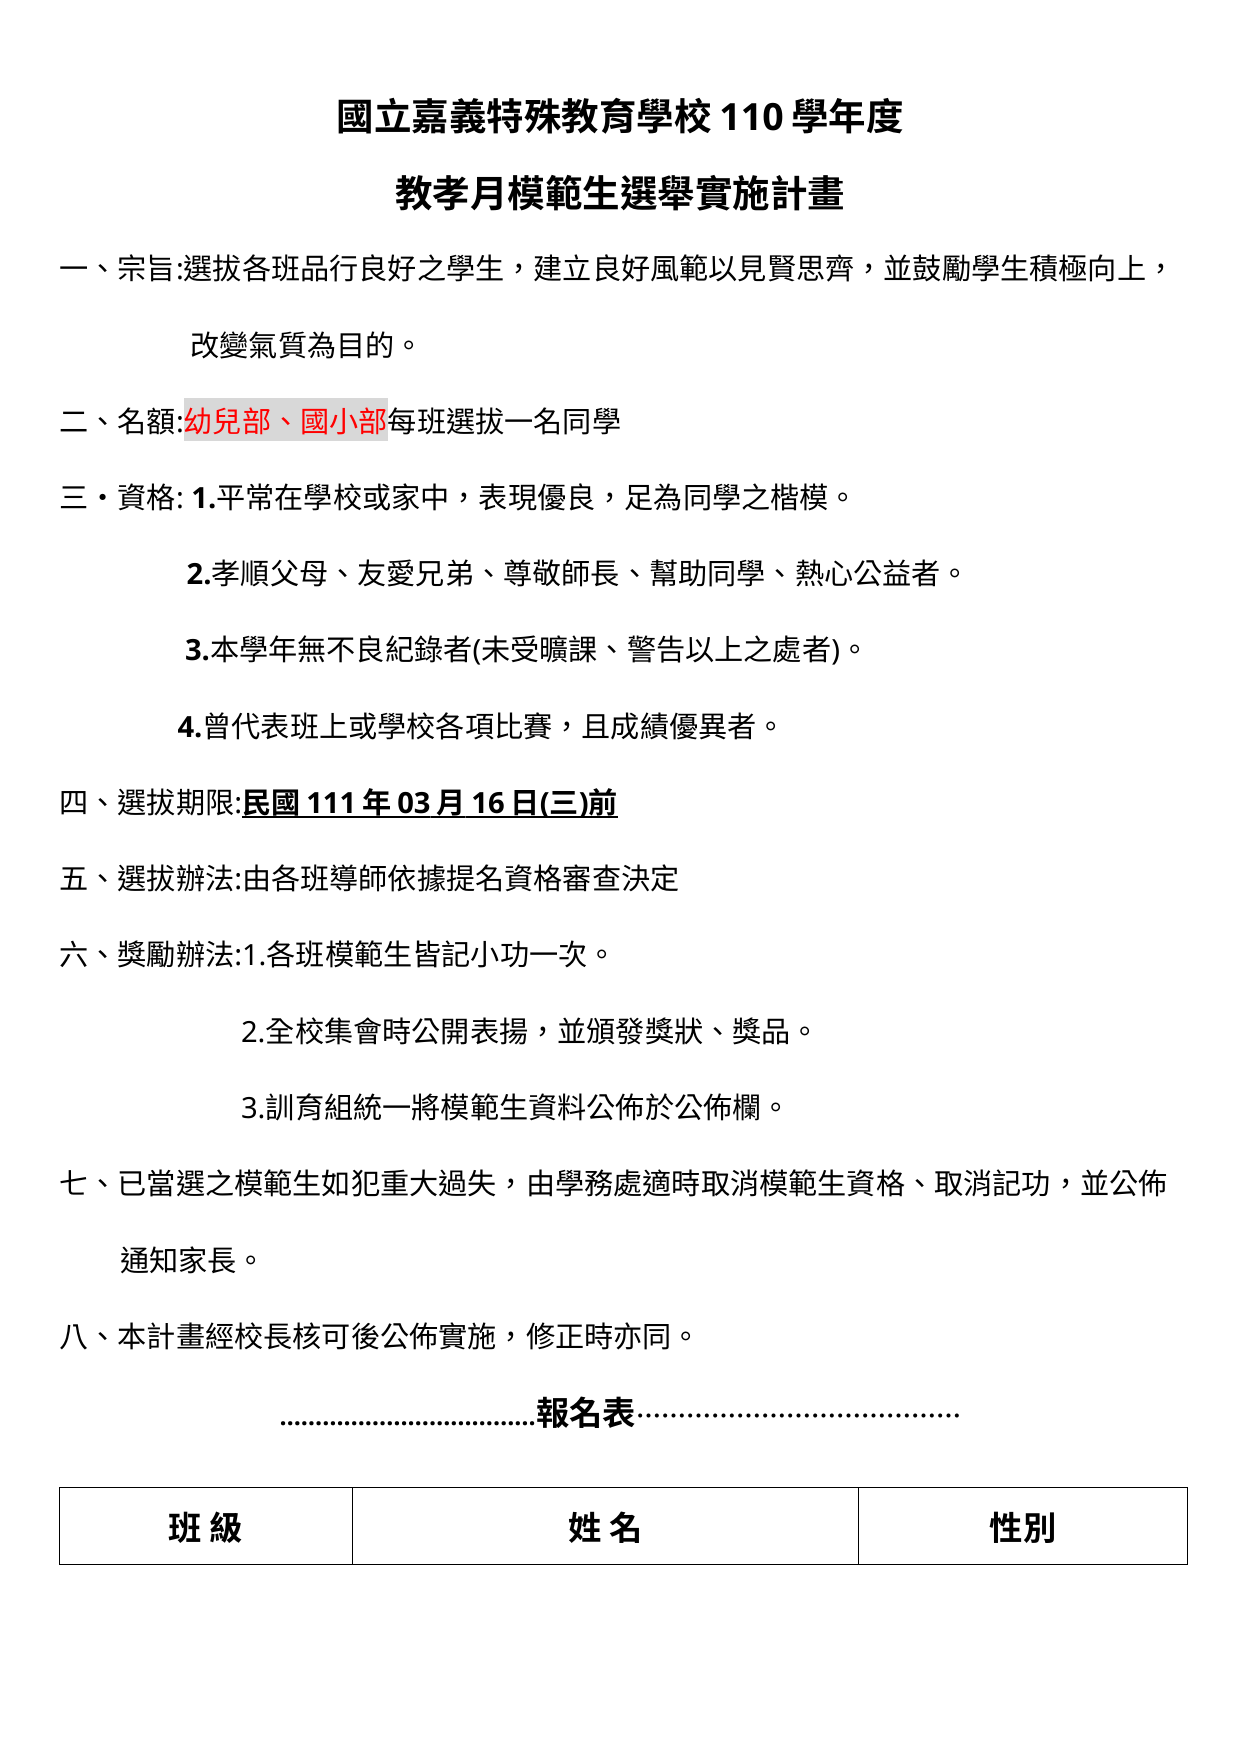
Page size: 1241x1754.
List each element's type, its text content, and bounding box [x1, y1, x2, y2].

table_header 班 級 [60, 1488, 352, 1564]
text 國立嘉義特殊教育學校110學年度 [59, 76, 1181, 153]
text 3.訓育組統一將模範生資料公佈於公佈欄。 [59, 1068, 1181, 1144]
text 2.孝順父母、友愛兄弟、尊敬師長、幫助同學、熱心公益者。 [59, 534, 1181, 610]
text 五、選拔辦法:由各班導師依據提名資格審查決定 [59, 839, 1181, 915]
text 八、本計畫經校長核可後公佈實施，修正時亦同。 [59, 1296, 1181, 1373]
text 二、名額:幼兒部、國小部每班選拔一名同學 [59, 381, 1181, 458]
text 四、選拔期限:民國111年03月16日(三)前 [59, 763, 1181, 839]
text 4.曾代表班上或學校各項比賽，且成績優異者。 [59, 686, 1181, 763]
table_header 性別 [859, 1488, 1187, 1564]
text 六、獎勵辦法:1.各班模範生皆記小功一次。 [59, 915, 1181, 991]
text 七、已當選之模範生如犯重大過失，由學務處適時取消模範生資格、取消記功，並公佈 [59, 1144, 1181, 1220]
text 教孝月模範生選舉實施計畫 [59, 153, 1181, 229]
text 通知家長。 [59, 1220, 1181, 1296]
text 一、宗旨:選拔各班品行良好之學生，建立良好風範以見賢思齊，並鼓勵學生積極向上，改變氣質為目的。 [59, 229, 1181, 381]
text 2.全校集會時公開表揚，並頒發獎狀、獎品。 [59, 991, 1181, 1068]
text ………………………………報名表………………………………… [59, 1373, 1181, 1449]
table_header 姓 名 [353, 1488, 858, 1564]
text 3.本學年無不良紀錄者(未受曠課、警告以上之處者)。 [59, 610, 1181, 686]
text 三‧資格: 1.平常在學校或家中，表現優良，足為同學之楷模。 [59, 458, 1181, 534]
